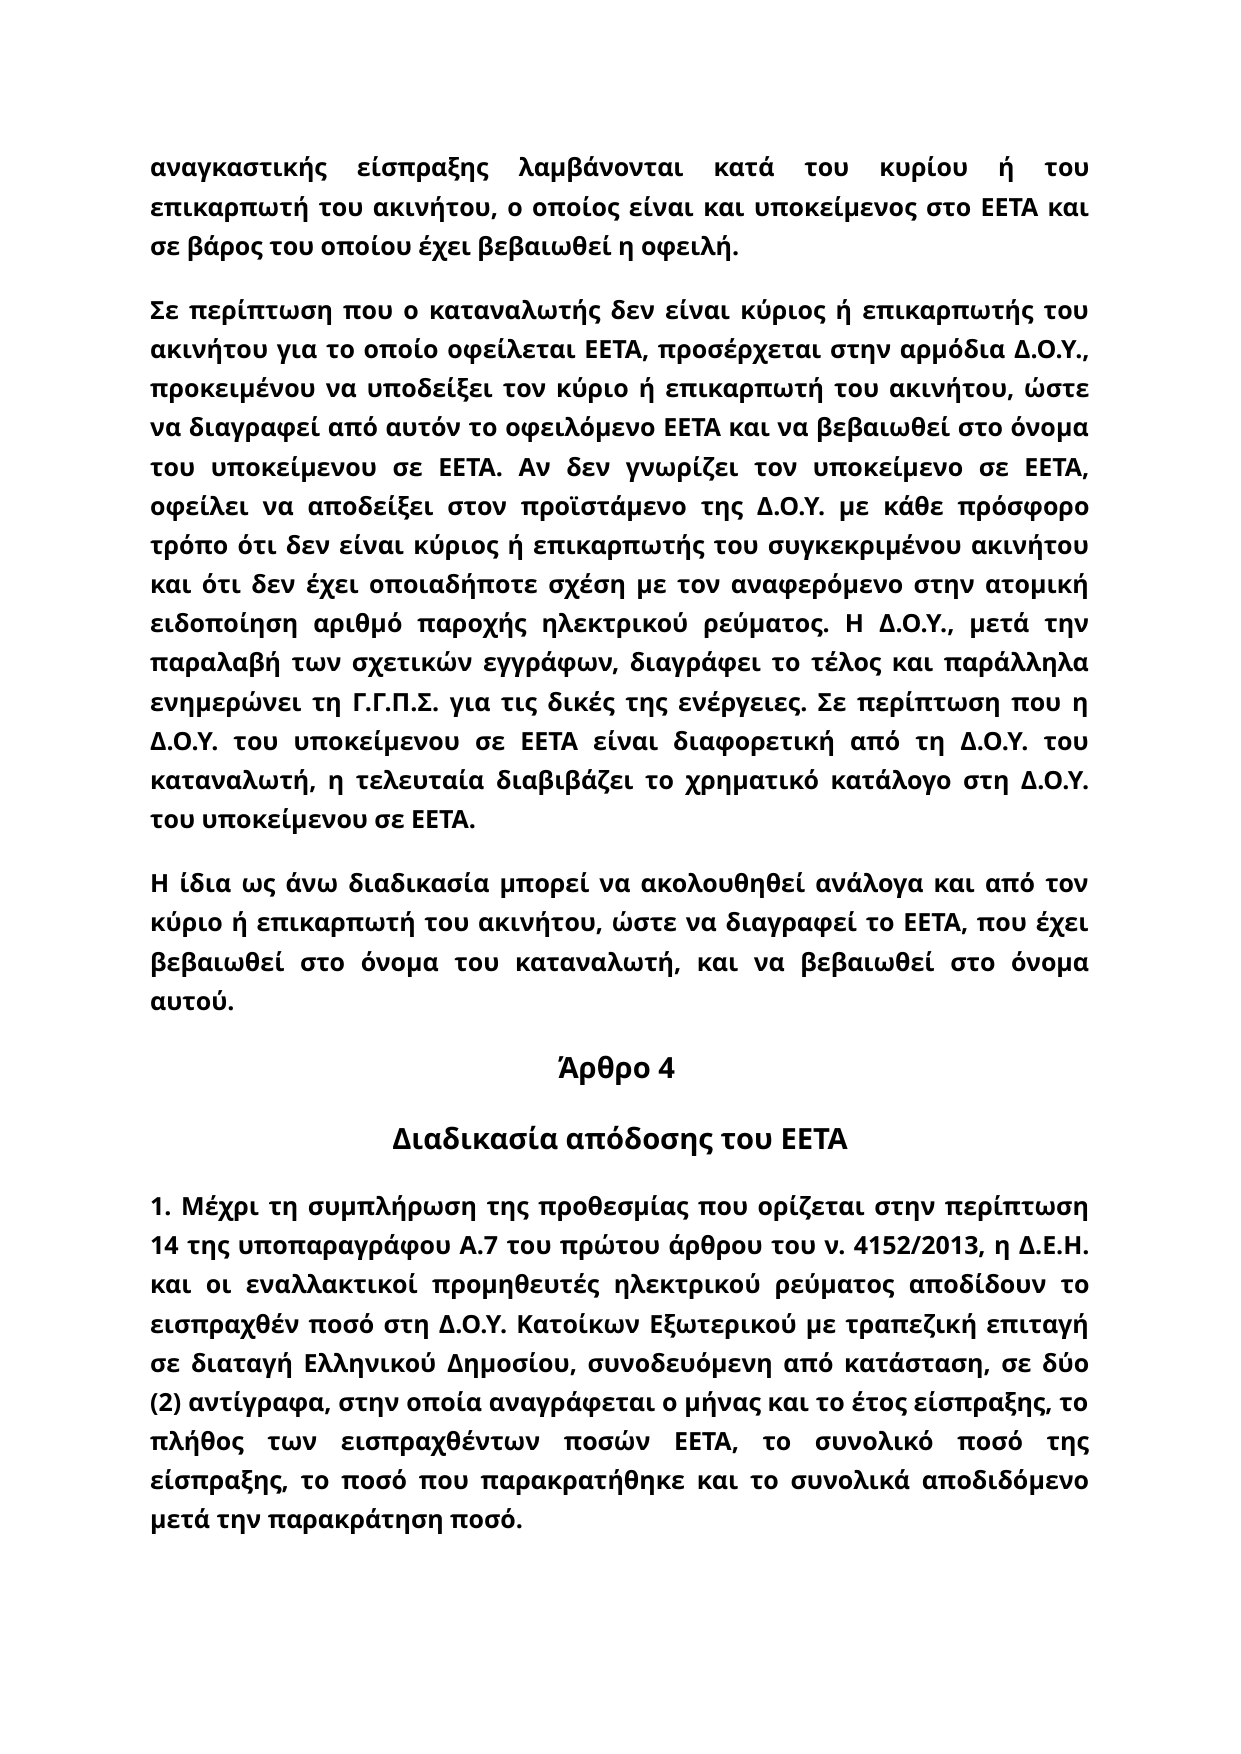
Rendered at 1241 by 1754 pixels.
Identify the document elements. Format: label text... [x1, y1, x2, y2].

text 1. Μέχρι τη συμπλήρωση της προθεσμίας που ορίζεται στην περίπτωση 14 της υποπαραγράφου Α.7 του πρώτου άρθρου του ν. 4152/2013, η Δ.Ε.Η. και οι εναλλακτικοί προμηθευτές ηλεκτρικού ρεύματος αποδίδουν το εισπραχθέν ποσό στη Δ.Ο.Υ. Κατοίκων Εξωτερικού με τραπεζική επιταγή σε διαταγή Ελληνικού Δημοσίου, συνοδευόμενη από κατάσταση, σε δύο (2) αντίγραφα, στην οποία αναγράφεται ο μήνας και το έτος είσπραξης, το πλήθος των εισπραχθέντων ποσών ΕΕΤΑ, το συνολικό ποσό της είσπραξης, το ποσό που παρακρατήθηκε και το συνολικά αποδιδόμενο μετά την παρακράτηση ποσό. [150, 1189, 1090, 1536]
text Η ίδια ως άνω διαδικασία μπορεί να ακολουθηθεί ανάλογα και από τον κύριο ή επικαρπωτή του ακινήτου, ώστε να διαγραφεί το ΕΕΤΑ, που έχει βεβαιωθεί στο όνομα του καταναλωτή, και να βεβαιωθεί στο όνομα αυτού. [150, 866, 1090, 1017]
subtitle Διαδικασία απόδοσης του ΕΕΤΑ [150, 1118, 1090, 1158]
text Σε περίπτωση που ο καταναλωτής δεν είναι κύριος ή επικαρπωτής του ακινήτου για το οποίο οφείλεται ΕΕΤΑ, προσέρχεται στην αρμόδια Δ.Ο.Υ., προκειμένου να υποδείξει τον κύριο ή επικαρπωτή του ακινήτου, ώστε να διαγραφεί από αυτόν το οφειλόμενο ΕΕΤΑ και να βεβαιωθεί στο όνομα του υποκείμενου σε ΕΕΤΑ. Αν δεν γνωρίζει τον υποκείμενο σε ΕΕΤΑ, οφείλει να αποδείξει στον προϊστάμενο της Δ.Ο.Υ. με κάθε πρόσφορο τρόπο ότι δεν είναι κύριος ή επικαρπωτής του συγκεκριμένου ακινήτου και ότι δεν έχει οποιαδήποτε σχέση με τον αναφερόμενο στην ατομική ειδοποίηση αριθμό παροχής ηλεκτρικού ρεύματος. Η Δ.Ο.Υ., μετά την παραλαβή των σχετικών εγγράφων, διαγράφει το τέλος και παράλληλα ενημερώνει τη Γ.Γ.Π.Σ. για τις δικές της ενέργειες. Σε περίπτωση που η Δ.Ο.Υ. του υποκείμενου σε ΕΕΤΑ είναι διαφορετική από τη Δ.Ο.Υ. του καταναλωτή, η τελευταία διαβιβάζει το χρηματικό κατάλογο στη Δ.Ο.Υ. του υποκείμενου σε ΕΕΤΑ. [150, 292, 1090, 836]
text αναγκαστικής είσπραξης λαμβάνονται κατά του κυρίου ή του επικαρπωτή του ακινήτου, ο οποίος είναι και υποκείμενος στο ΕΕΤΑ και σε βάρος του οποίου έχει βεβαιωθεί η οφειλή. [150, 150, 1090, 262]
subtitle Άρθρο 4 [150, 1047, 1090, 1087]
